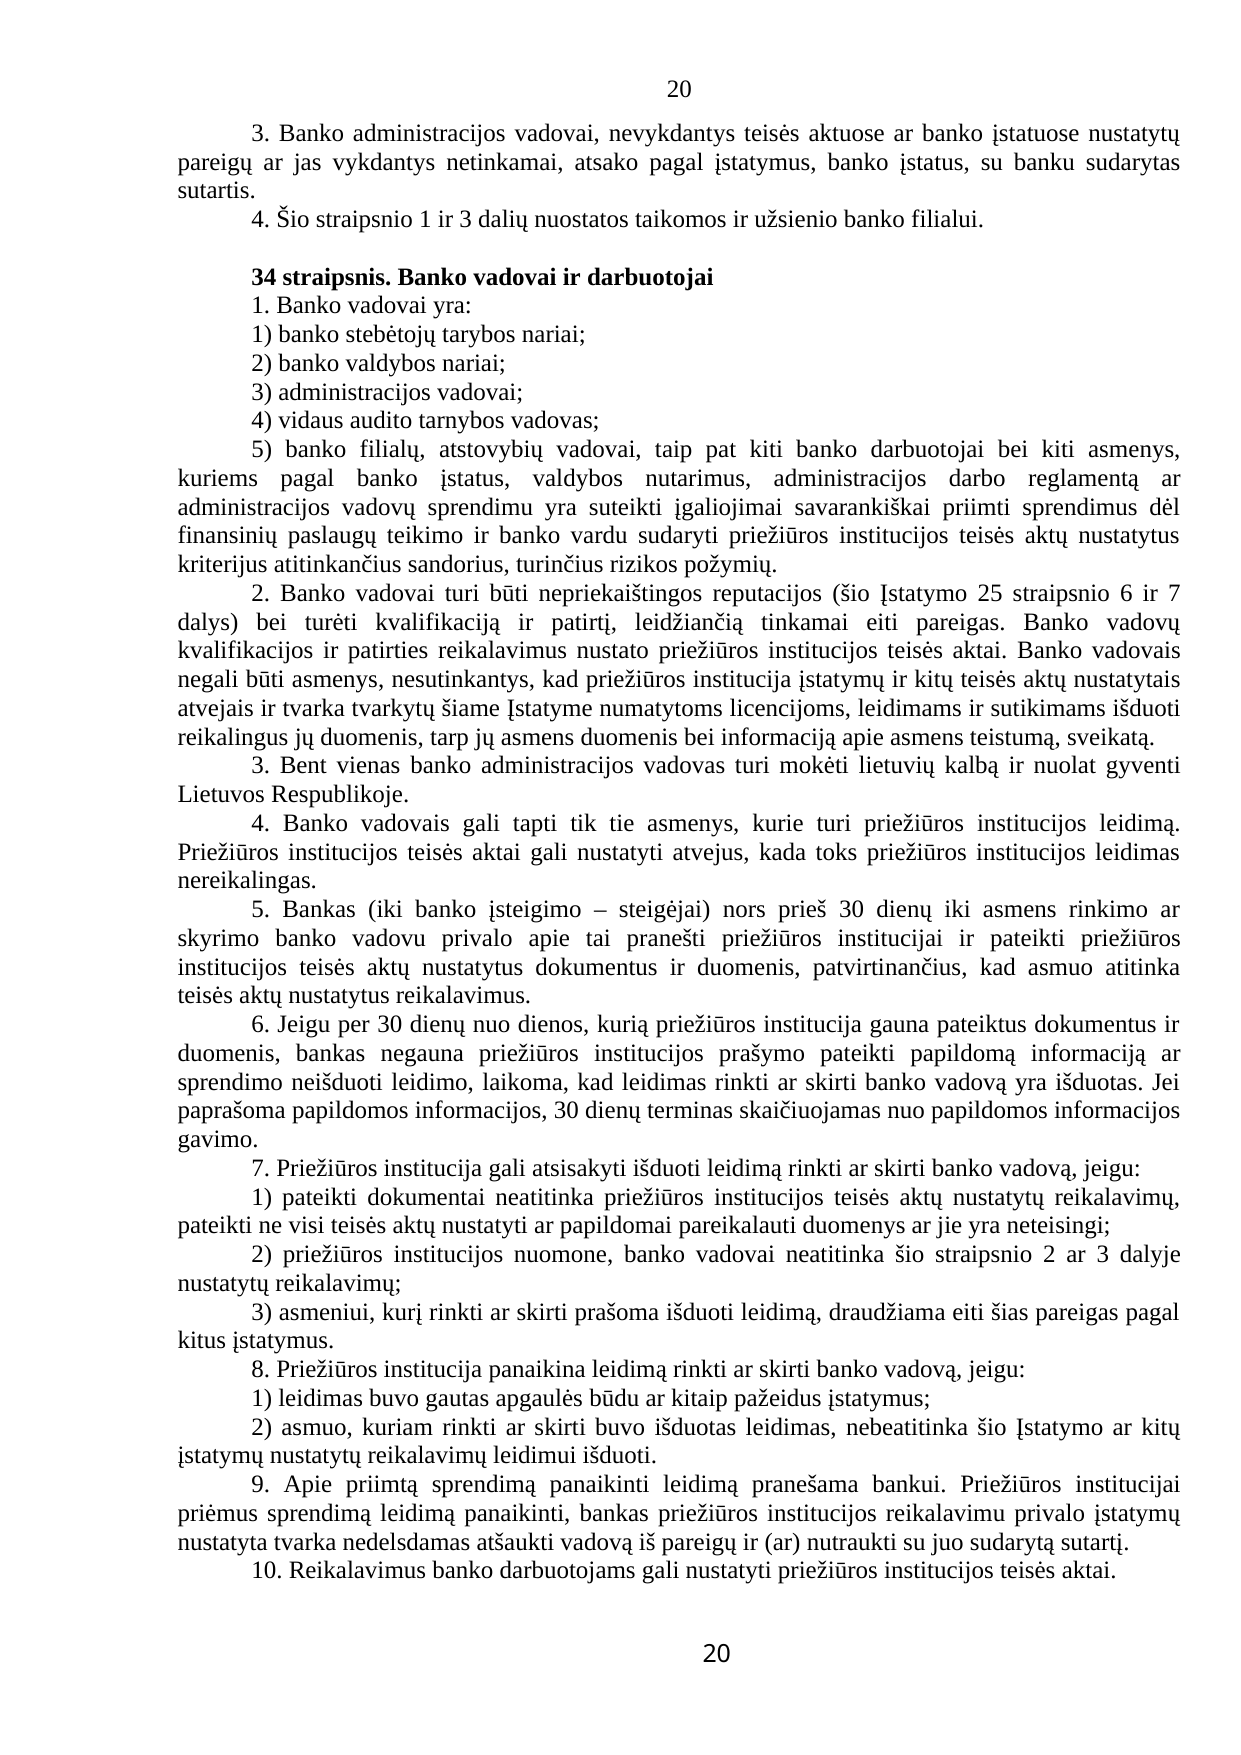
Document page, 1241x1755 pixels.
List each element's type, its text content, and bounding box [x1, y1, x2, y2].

text 8. Priežiūros institucija panaikina leidimą rinkti ar skirti banko vadovą, jeigu: [177, 1354, 1181, 1383]
text 1) banko stebėtojų tarybos nariai; [177, 319, 1181, 348]
text 4. Banko vadovais gali tapti tik tie asmenys, kurie turi priežiūros institucijos leidimą. Priežiūros institucijos teisės aktai gali nustatyti atvejus, kada toks priežiūros institucijos leidimas nereikalingas. [177, 808, 1181, 894]
text 34 straipsnis. Banko vadovai ir darbuotojai [177, 262, 1181, 291]
text 3. Banko administracijos vadovai, nevykdantys teisės aktuose ar banko įstatuose nustatytų pareigų ar jas vykdantys netinkamai, atsako pagal įstatymus, banko įstatus, su banku sudarytas sutartis. [177, 118, 1181, 204]
text 4. Šio straipsnio 1 ir 3 dalių nuostatos taikomos ir užsienio banko filialui. [177, 204, 1181, 233]
text 5. Bankas (iki banko įsteigimo – steigėjai) nors prieš 30 dienų iki asmens rinkimo ar skyrimo banko vadovu privalo apie tai pranešti priežiūros institucijai ir pateikti priežiūros institucijos teisės aktų nustatytus dokumentus ir duomenis, patvirtinančius, kad asmuo atitinka teisės aktų nustatytus reikalavimus. [177, 894, 1181, 1009]
text 4) vidaus audito tarnybos vadovas; [177, 406, 1181, 434]
text 3) administracijos vadovai; [177, 377, 1181, 406]
text 2. Banko vadovai turi būti nepriekaištingos reputacijos (šio Įstatymo 25 straipsnio 6 ir 7 dalys) bei turėti kvalifikaciją ir patirtį, leidžiančią tinkamai eiti pareigas. Banko vadovų kvalifikacijos ir patirties reikalavimus nustato priežiūros institucijos teisės aktai. Banko vadovais negali būti asmenys, nesutinkantys, kad priežiūros institucija įstatymų ir kitų teisės aktų nustatytais atvejais ir tvarka tvarkytų šiame Įstatyme numatytoms licencijoms, leidimams ir sutikimams išduoti reikalingus jų duomenis, tarp jų asmens duomenis bei informaciją apie asmens teistumą, sveikatą. [177, 578, 1181, 751]
text 3. Bent vienas banko administracijos vadovas turi mokėti lietuvių kalbą ir nuolat gyventi Lietuvos Respublikoje. [177, 751, 1181, 808]
text 2) banko valdybos nariai; [177, 348, 1181, 377]
text 1) leidimas buvo gautas apgaulės būdu ar kitaip pažeidus įstatymus; [177, 1383, 1181, 1412]
text 2) priežiūros institucijos nuomone, banko vadovai neatitinka šio straipsnio 2 ar 3 dalyje nustatytų reikalavimų; [177, 1239, 1181, 1297]
text 10. Reikalavimus banko darbuotojams gali nustatyti priežiūros institucijos teisės aktai. [177, 1556, 1181, 1584]
text 6. Jeigu per 30 dienų nuo dienos, kurią priežiūros institucija gauna pateiktus dokumentus ir duomenis, bankas negauna priežiūros institucijos prašymo pateikti papildomą informaciją ar sprendimo neišduoti leidimo, laikoma, kad leidimas rinkti ar skirti banko vadovą yra išduotas. Jei paprašoma papildomos informacijos, 30 dienų terminas skaičiuojamas nuo papildomos informacijos gavimo. [177, 1009, 1181, 1153]
text 3) asmeniui, kurį rinkti ar skirti prašoma išduoti leidimą, draudžiama eiti šias pareigas pagal kitus įstatymus. [177, 1297, 1181, 1354]
text 7. Priežiūros institucija gali atsisakyti išduoti leidimą rinkti ar skirti banko vadovą, jeigu: [177, 1153, 1181, 1182]
text 9. Apie priimtą sprendimą panaikinti leidimą pranešama bankui. Priežiūros institucijai priėmus sprendimą leidimą panaikinti, bankas priežiūros institucijos reikalavimu privalo įstatymų nustatyta tvarka nedelsdamas atšaukti vadovą iš pareigų ir (ar) nutraukti su juo sudarytą sutartį. [177, 1469, 1181, 1556]
text 1. Banko vadovai yra: [177, 291, 1181, 319]
text 1) pateikti dokumentai neatitinka priežiūros institucijos teisės aktų nustatytų reikalavimų, pateikti ne visi teisės aktų nustatyti ar papildomai pareikalauti duomenys ar jie yra neteisingi; [177, 1182, 1181, 1239]
text 2) asmuo, kuriam rinkti ar skirti buvo išduotas leidimas, nebeatitinka šio Įstatymo ar kitų įstatymų nustatytų reikalavimų leidimui išduoti. [177, 1412, 1181, 1469]
text 5) banko filialų, atstovybių vadovai, taip pat kiti banko darbuotojai bei kiti asmenys, kuriems pagal banko įstatus, valdybos nutarimus, administracijos darbo reglamentą ar administracijos vadovų sprendimu yra suteikti įgaliojimai savarankiškai priimti sprendimus dėl finansinių paslaugų teikimo ir banko vardu sudaryti priežiūros institucijos teisės aktų nustatytus kriterijus atitinkančius sandorius, turinčius rizikos požymių. [177, 434, 1181, 578]
